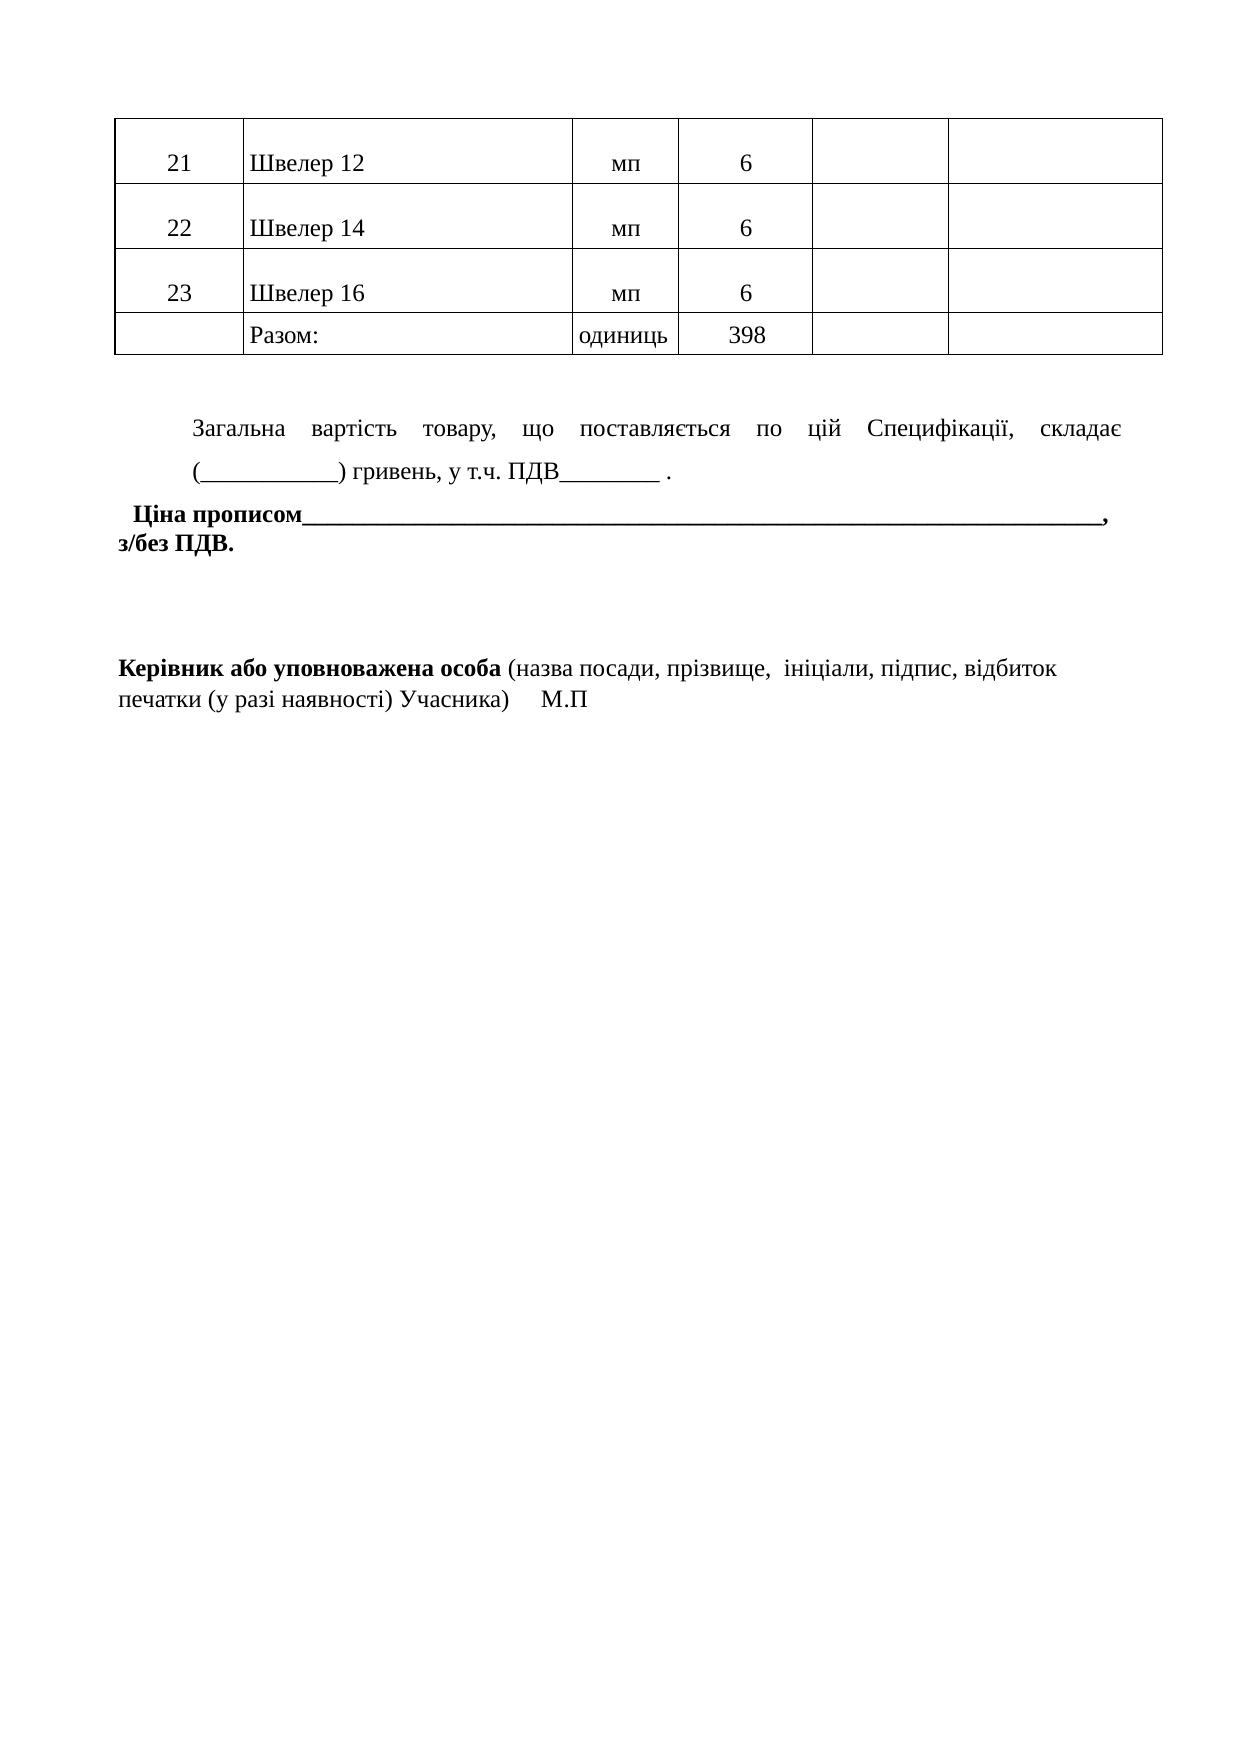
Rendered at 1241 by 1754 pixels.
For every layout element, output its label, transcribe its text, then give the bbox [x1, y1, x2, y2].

text Керівник або уповноважена особа (назва посади, прізвище, ініціали, підпис, відбиток печатки (у разі наявності) Учасника) М.П [118, 653, 1122, 713]
table_cell [813, 119, 948, 183]
table_cell мп [573, 184, 678, 247]
table_cell Швелер 14 [244, 184, 572, 247]
table_cell 6 [679, 249, 812, 312]
table_cell [813, 249, 948, 312]
table_cell Разом: [244, 313, 572, 354]
table_cell [116, 313, 243, 354]
table_cell мп [573, 119, 678, 183]
table_cell 6 [679, 184, 812, 247]
table_cell [949, 119, 1162, 183]
table_cell мп [573, 249, 678, 312]
table_cell одиниць [573, 313, 678, 354]
table_cell [813, 184, 948, 247]
table_cell 398 [679, 313, 812, 354]
table_cell 23 [116, 249, 243, 312]
table_cell Швелер 12 [244, 119, 572, 183]
table_cell 6 [679, 119, 812, 183]
table_cell 22 [116, 184, 243, 247]
table_cell [949, 184, 1162, 247]
table_cell [813, 313, 948, 354]
text Ціна прописом________________________________________________________________, з/без ПДВ. [118, 499, 1122, 556]
table_cell [949, 313, 1162, 354]
table_cell [949, 249, 1162, 312]
table_cell Швелер 16 [244, 249, 572, 312]
table_cell 21 [116, 119, 243, 183]
text Загальна вартість товару, що поставляється по цій Специфікації, складає (___________) гривень, у т.ч. ПДВ________ . [192, 413, 1122, 484]
